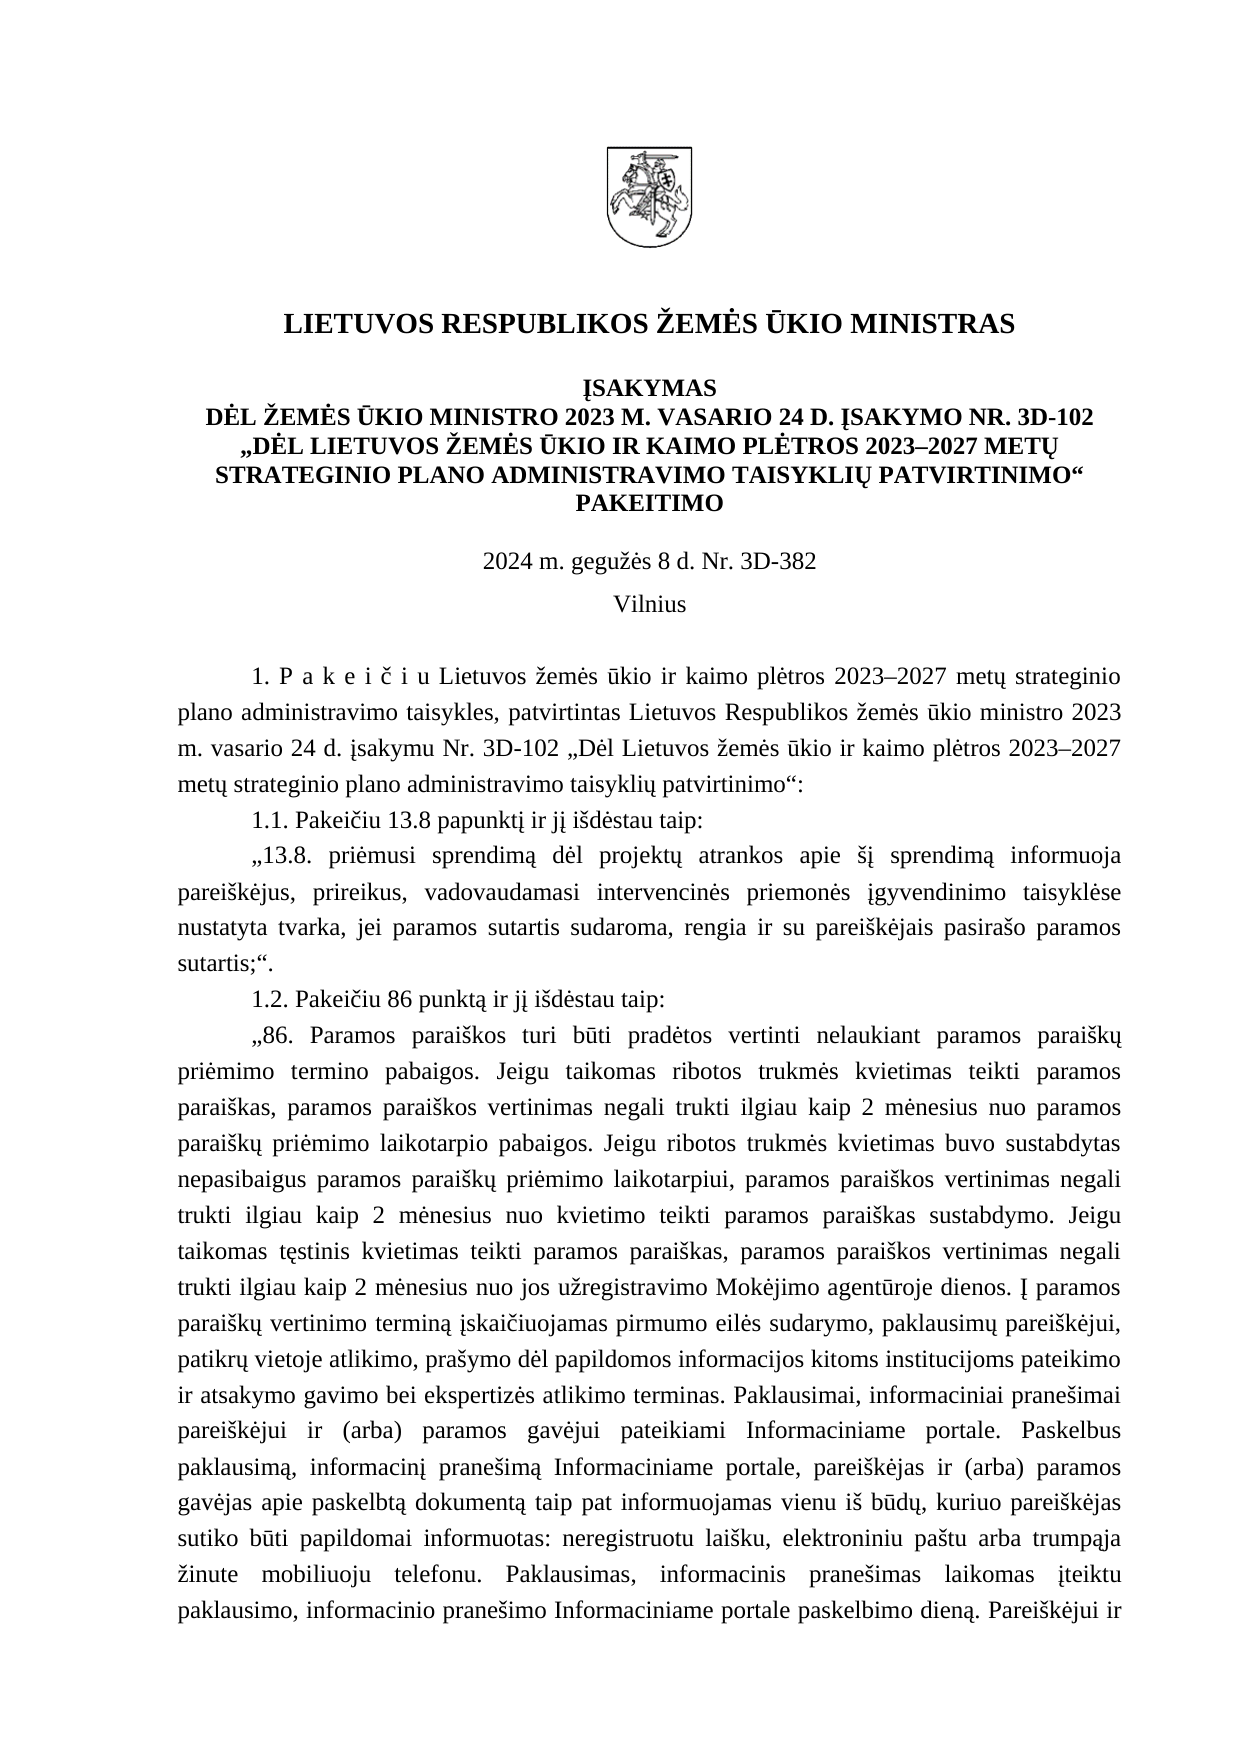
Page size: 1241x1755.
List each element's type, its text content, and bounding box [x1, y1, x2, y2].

text „86. Paramos paraiškos turi būti pradėtos vertinti nelaukiant paramos paraiškų priėmimo termino pabaigos. Jeigu taikomas ribotos trukmės kvietimas teikti paramos paraiškas, paramos paraiškos vertinimas negali trukti ilgiau kaip 2 mėnesius nuo paramos paraiškų priėmimo laikotarpio pabaigos. Jeigu ribotos trukmės kvietimas buvo sustabdytas nepasibaigus paramos paraiškų priėmimo laikotarpiui, paramos paraiškos vertinimas negali trukti ilgiau kaip 2 mėnesius nuo kvietimo teikti paramos paraiškas sustabdymo. Jeigu taikomas tęstinis kvietimas teikti paramos paraiškas, paramos paraiškos vertinimas negali trukti ilgiau kaip 2 mėnesius nuo jos užregistravimo Mokėjimo agentūroje dienos. Į paramos paraiškų vertinimo terminą įskaičiuojamas pirmumo eilės sudarymo, paklausimų pareiškėjui, patikrų vietoje atlikimo, prašymo dėl papildomos informacijos kitoms institucijoms pateikimo ir atsakymo gavimo bei ekspertizės atlikimo terminas. Paklausimai, informaciniai pranešimai pareiškėjui ir (arba) paramos gavėjui pateikiami Informaciniame portale. Paskelbus paklausimą, informacinį pranešimą Informaciniame portale, pareiškėjas ir (arba) paramos gavėjas apie paskelbtą dokumentą taip pat informuojamas vienu iš būdų, kuriuo pareiškėjas sutiko būti papildomai informuotas: neregistruotu laišku, elektroniniu paštu arba trumpąja žinute mobiliuoju telefonu. Paklausimas, informacinis pranešimas laikomas įteiktu paklausimo, informacinio pranešimo Informaciniame portale paskelbimo dieną. Pareiškėjui ir [177, 1020, 1122, 1624]
text „13.8. priėmusi sprendimą dėl projektų atrankos apie šį sprendimą informuoja pareiškėjus, prireikus, vadovaudamasi intervencinės priemonės įgyvendinimo taisyklėse nustatyta tvarka, jei paramos sutartis sudaroma, rengia ir su pareiškėjais pasirašo paramos sutartis;“. [177, 841, 1122, 977]
text 1.1. Pakeičiu 13.8 papunktį ir jį išdėstau taip: [177, 805, 1122, 833]
text Vilnius [177, 589, 1122, 618]
text ĮSAKYMAS [177, 373, 1122, 402]
text 1.2. Pakeičiu 86 punktą ir jį išdėstau taip: [177, 984, 1122, 1013]
text 2024 m. gegužės 8 d. Nr. 3D-382 [177, 546, 1122, 575]
text LIETUVOS RESPUBLIKOS ŽEMĖS ŪKIO MINISTRAS [177, 306, 1122, 340]
text DĖL ŽEMĖS ŪKIO MINISTRO 2023 M. VASARIO 24 D. ĮSAKYMO NR. 3D-102 „DĖL LIETUVOS ŽEMĖS ŪKIO IR KAIMO PLĖTROS 2023–2027 METŲ STRATEGINIO PLANO ADMINISTRAVIMO TAISYKLIŲ PATVIRTINIMO“ PAKEITIMO [177, 402, 1122, 517]
text 1. P a k e i č i u Lietuvos žemės ūkio ir kaimo plėtros 2023–2027 metų strateginio plano administravimo taisykles, patvirtintas Lietuvos Respublikos žemės ūkio ministro 2023 m. vasario 24 d. įsakymu Nr. 3D-102 „Dėl Lietuvos žemės ūkio ir kaimo plėtros 2023–2027 metų strateginio plano administravimo taisyklių patvirtinimo“: [177, 661, 1122, 797]
